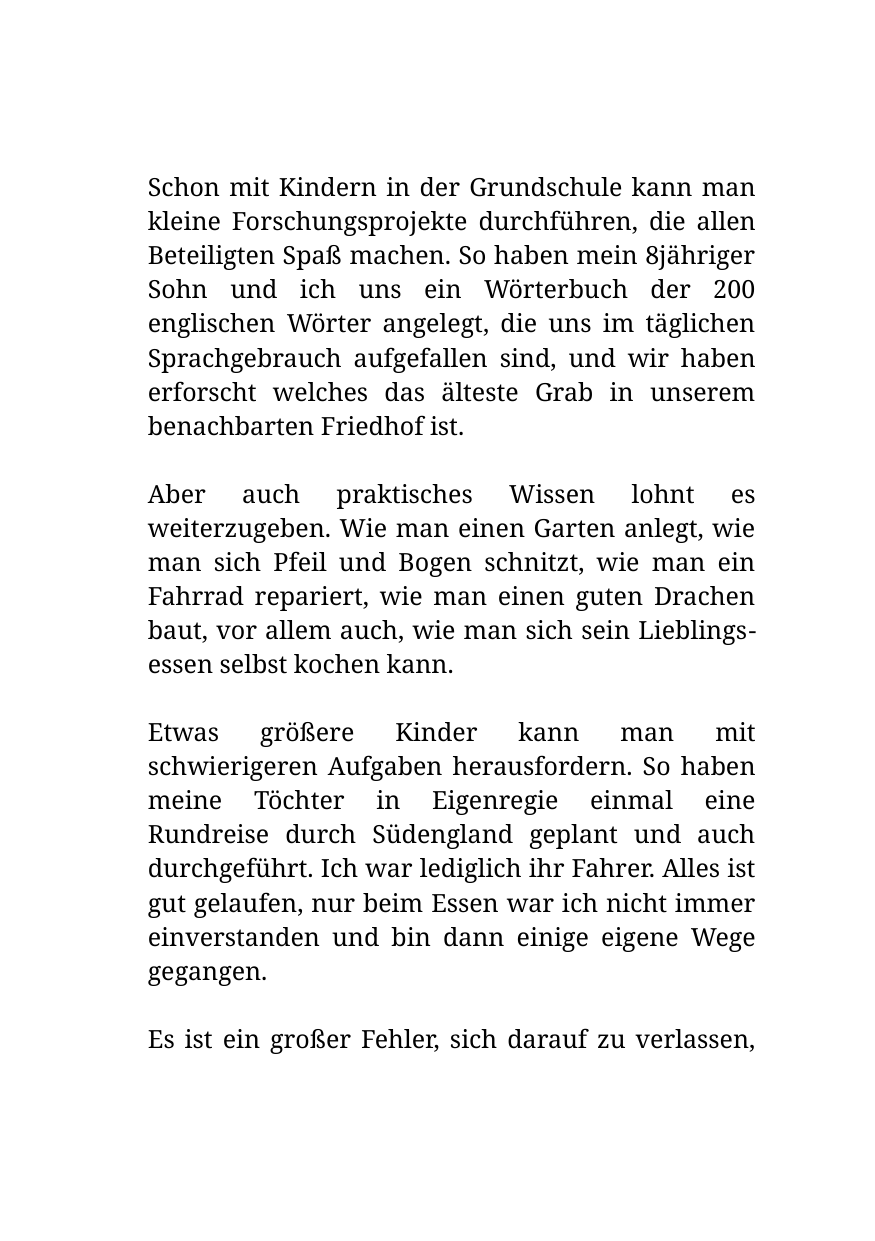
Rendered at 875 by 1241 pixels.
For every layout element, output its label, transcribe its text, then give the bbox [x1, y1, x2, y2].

text Es ist ein großer Fehler, sich darauf zu verlassen, [148, 1021, 756, 1056]
text Etwas größere Kinder kann man mit schwierigeren Aufgaben herausfordern. So haben meine Töchter in Eigenregie einmal eine Rundreise durch Südengland geplant und auch durch­geführt. Ich war lediglich ihr Fahrer. Alles ist gut gelau­fen, nur beim Essen war ich nicht immer einverstanden und bin dann einige eigene Wege gegangen. [148, 715, 756, 987]
text Aber auch praktisches Wissen lohnt es weiterzugeben. Wie man einen Garten anlegt, wie man sich Pfeil und Bogen schnitzt, wie man ein Fahrrad repariert, wie man einen guten Drachen baut, vor allem auch, wie man sich sein Lieblings­essen selbst kochen kann. [148, 476, 756, 681]
text Schon mit Kindern in der Grundschule kann man kleine For­schungsprojekte durchführen, die allen Beteiligten Spaß machen. So haben mein 8jähriger Sohn und ich uns ein Wörterbuch der 200 englischen Wörter angelegt, die uns im täglichen Sprachgebrauch aufgefallen sind, und wir haben erforscht welches das älteste Grab in unserem benachbarten Friedhof ist. [148, 170, 756, 442]
